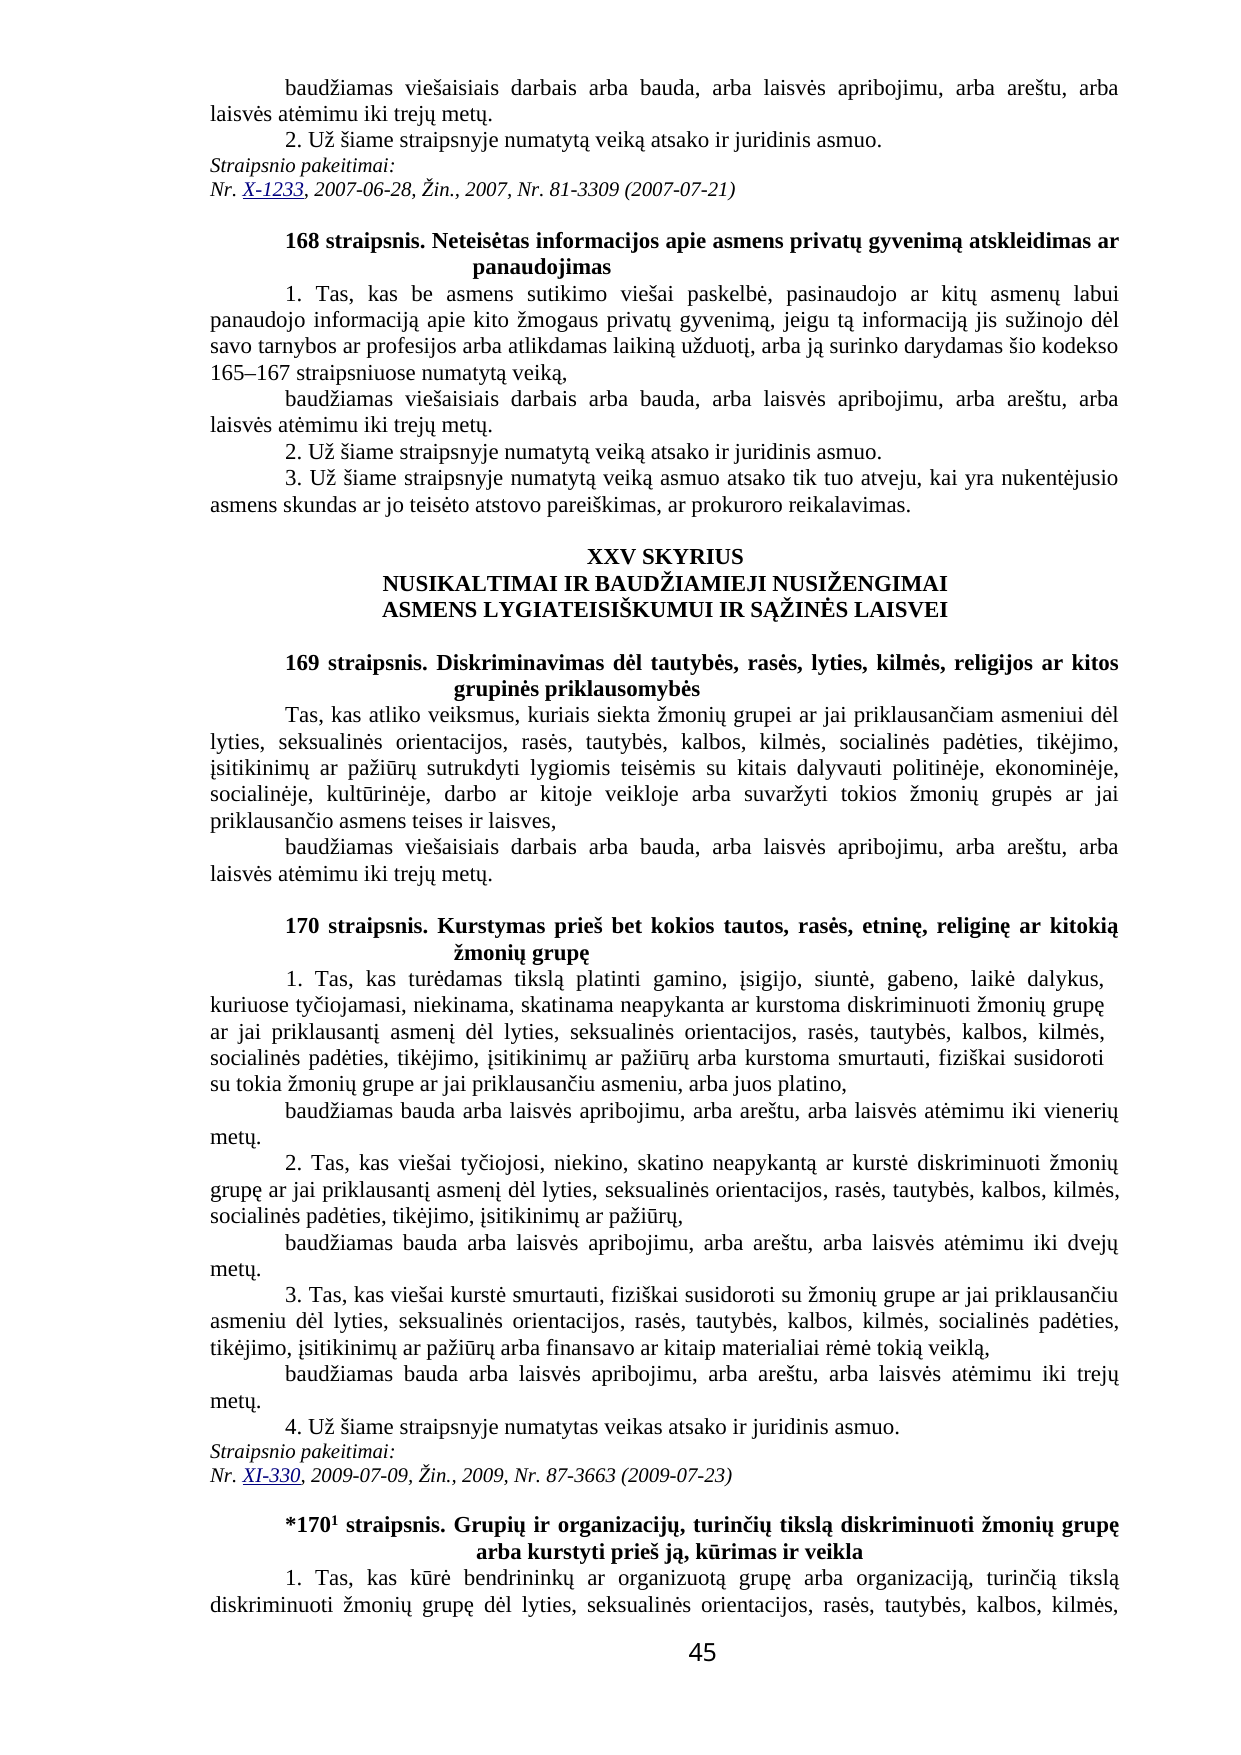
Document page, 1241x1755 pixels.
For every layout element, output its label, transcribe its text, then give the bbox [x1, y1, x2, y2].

text baudžiamas bauda arba laisvės apribojimu, arba areštu, arba laisvės atėmimu iki trejų metų. [210, 1360, 1120, 1413]
text Tas, kas atliko veiksmus, kuriais siekta žmonių grupei ar jai priklausančiam asmeniui dėl lyties, seksualinės orientacijos, rasės, tautybės, kalbos, kilmės, socialinės padėties, tikėjimo, įsitikinimų ar pažiūrų sutrukdyti lygiomis teisėmis su kitais dalyvauti politinėje, ekonominėje, socialinėje, kultūrinėje, darbo ar kitoje veikloje arba suvaržyti tokios žmonių grupės ar jai priklausančio asmens teises ir laisves, [210, 701, 1120, 833]
text Straipsnio pakeitimai: [210, 153, 1120, 177]
text baudžiamas viešaisiais darbais arba bauda, arba laisvės apribojimu, arba areštu, arba laisvės atėmimu iki trejų metų. [210, 833, 1120, 886]
text 168 straipsnis. Neteisėtas informacijos apie asmens privatų gyvenimą atskleidimas ar panaudojimas [285, 227, 1120, 280]
text Straipsnio pakeitimai: [210, 1439, 1120, 1463]
text ASMENS LYGIATEISIŠKUMUI IR SĄŽINĖS LAISVEI [210, 596, 1120, 622]
text 1. Tas, kas be asmens sutikimo viešai paskelbė, pasinaudojo ar kitų asmenų labui panaudojo informaciją apie kito žmogaus privatų gyvenimą, jeigu tą informaciją jis sužinojo dėl savo tarnybos ar profesijos arba atlikdamas laikiną užduotį, arba ją surinko darydamas šio kodekso 165–167 straipsniuose numatytą veiką, [210, 280, 1120, 385]
text 3. Tas, kas viešai kurstė smurtauti, fiziškai susidoroti su žmonių grupe ar jai priklausančiu asmeniu dėl lyties, seksualinės orientacijos, rasės, tautybės, kalbos, kilmės, socialinės padėties, tikėjimo, įsitikinimų ar pažiūrų arba finansavo ar kitaip materialiai rėmė tokią veiklą, [210, 1281, 1120, 1360]
text 2. Už šiame straipsnyje numatytą veiką atsako ir juridinis asmuo. [210, 438, 1120, 464]
text baudžiamas viešaisiais darbais arba bauda, arba laisvės apribojimu, arba areštu, arba laisvės atėmimu iki trejų metų. [210, 385, 1120, 438]
text baudžiamas viešaisiais darbais arba bauda, arba laisvės apribojimu, arba areštu, arba laisvės atėmimu iki trejų metų. [210, 73, 1120, 126]
text 2. Už šiame straipsnyje numatytą veiką atsako ir juridinis asmuo. [210, 126, 1120, 153]
text 170 straipsnis. Kurstymas prieš bet kokios tautos, rasės, etninę, religinę ar kitokią žmonių grupę [285, 912, 1120, 965]
text *1701 straipsnis. Grupių ir organizacijų, turinčių tikslą diskriminuoti žmonių grupę arba kurstyti prieš ją, kūrimas ir veikla [285, 1512, 1120, 1564]
text baudžiamas bauda arba laisvės apribojimu, arba areštu, arba laisvės atėmimu iki dvejų metų. [210, 1228, 1120, 1281]
text Nr. XI-330, 2009-07-09, Žin., 2009, Nr. 87-3663 (2009-07-23) [210, 1463, 1120, 1487]
text 2. Tas, kas viešai tyčiojosi, niekino, skatino neapykantą ar kurstė diskriminuoti žmonių grupę ar jai priklausantį asmenį dėl lyties, seksualinės orientacijos, rasės, tautybės, kalbos, kilmės, socialinės padėties, tikėjimo, įsitikinimų ar pažiūrų, [210, 1149, 1120, 1228]
subtitle XXV SKYRIUS [210, 543, 1120, 570]
text 1. Tas, kas kūrė bendrininkų ar organizuotą grupę arba organizaciją, turinčią tikslą diskriminuoti žmonių grupę dėl lyties, seksualinės orientacijos, rasės, tautybės, kalbos, kilmės, [210, 1564, 1120, 1617]
text 169 straipsnis. Diskriminavimas dėl tautybės, rasės, lyties, kilmės, religijos ar kitos grupinės priklausomybės [285, 649, 1120, 701]
text 4. Už šiame straipsnyje numatytas veikas atsako ir juridinis asmuo. [210, 1413, 1120, 1439]
text Nr. X-1233, 2007-06-28, Žin., 2007, Nr. 81-3309 (2007-07-21) [210, 177, 1120, 201]
text NUSIKALTIMAI IR BAUDŽIAMIEJI NUSIŽENGIMAI [210, 570, 1120, 596]
text 1. Tas, kas turėdamas tikslą platinti gamino, įsigijo, siuntė, gabeno, laikė dalykus, kuriuose tyčiojamasi, niekinama, skatinama neapykanta ar kurstoma diskriminuoti žmonių grupę ar jai priklausantį asmenį dėl lyties, seksualinės orientacijos, rasės, tautybės, kalbos, kilmės, socialinės padėties, tikėjimo, įsitikinimų ar pažiūrų arba kurstoma smurtauti, fiziškai susidoroti su tokia žmonių grupe ar jai priklausančiu asmeniu, arba juos platino, [210, 965, 1106, 1097]
text 3. Už šiame straipsnyje numatytą veiką asmuo atsako tik tuo atveju, kai yra nukentėjusio asmens skundas ar jo teisėto atstovo pareiškimas, ar prokuroro reikalavimas. [210, 464, 1120, 517]
text baudžiamas bauda arba laisvės apribojimu, arba areštu, arba laisvės atėmimu iki vienerių metų. [210, 1097, 1120, 1149]
